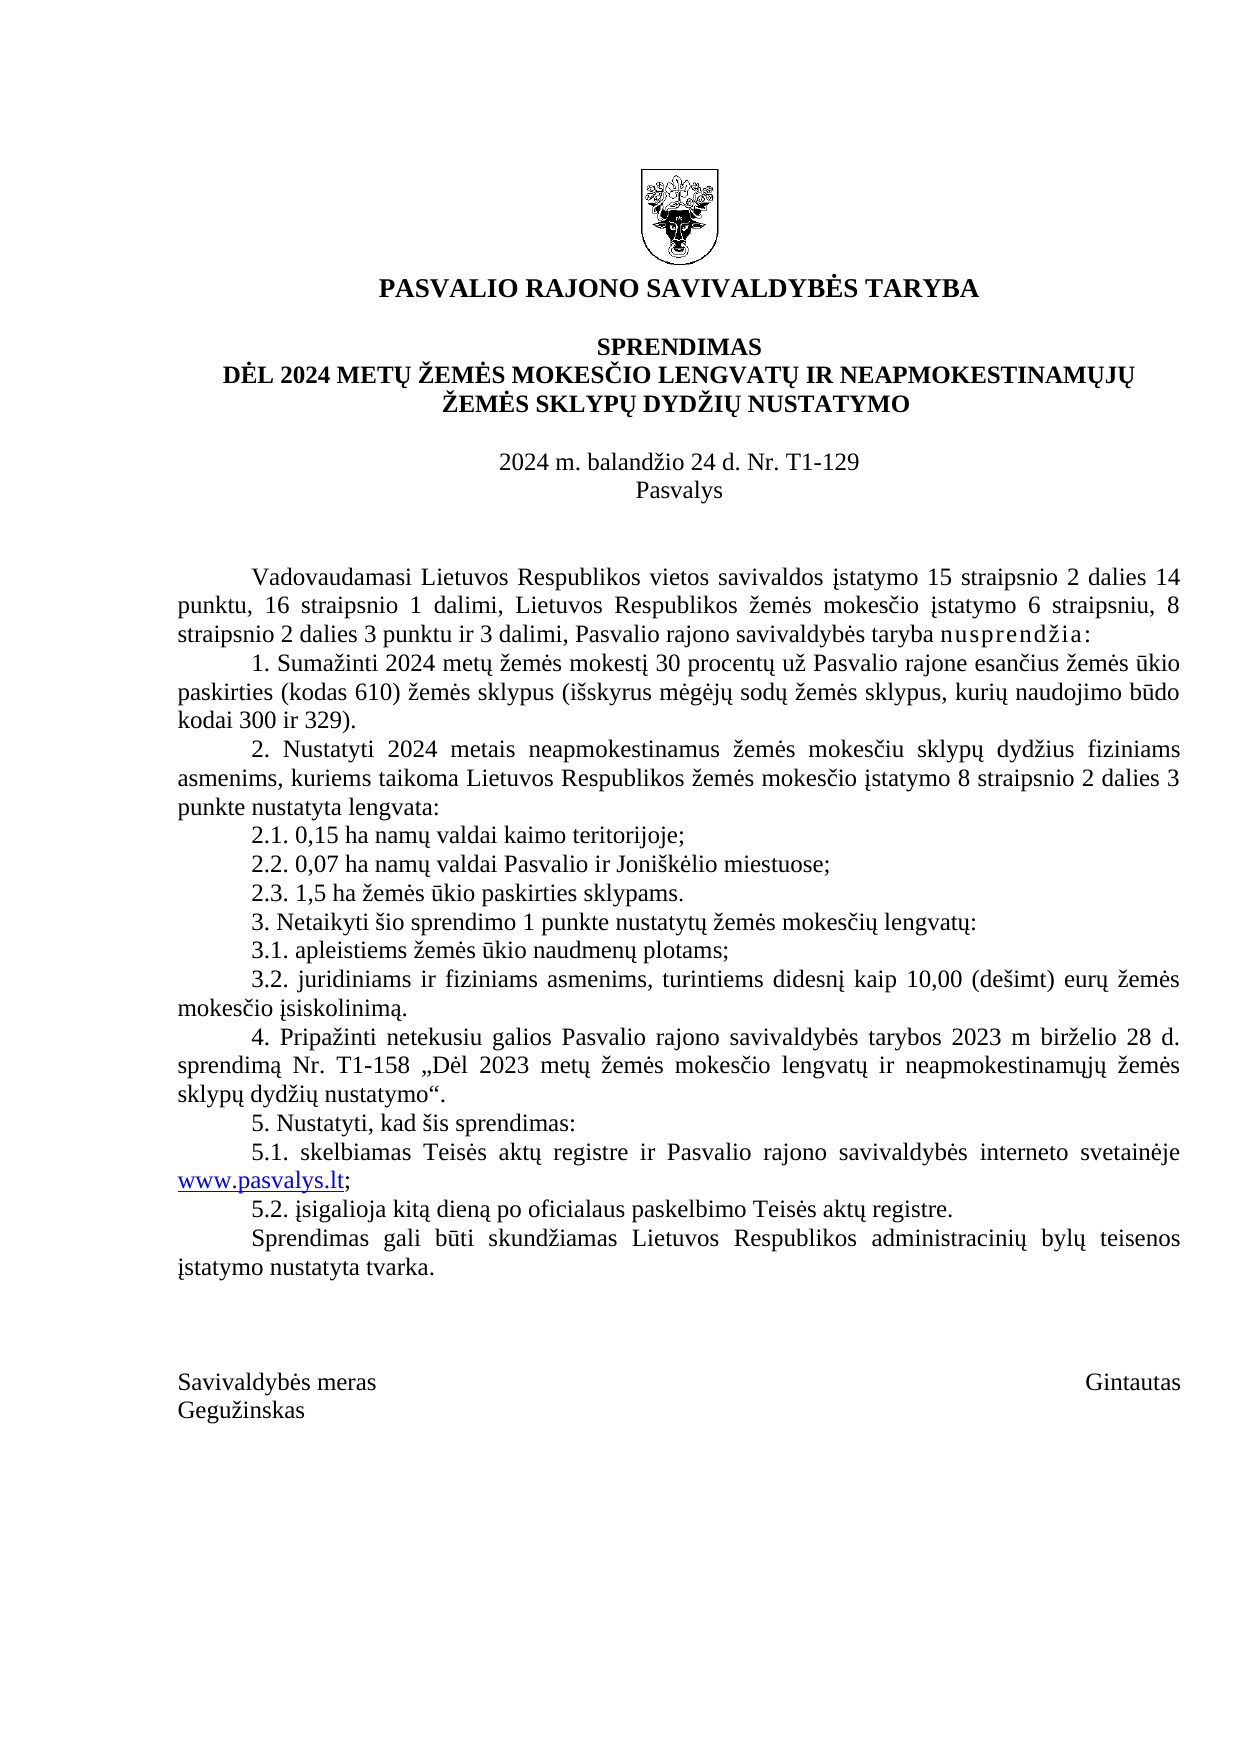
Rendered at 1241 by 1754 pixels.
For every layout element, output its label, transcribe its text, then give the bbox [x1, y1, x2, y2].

text 3.1. apleistiems žemės ūkio naudmenų plotams; [177, 936, 1181, 964]
text 2024 m. balandžio 24 d. Nr. T1-129 [177, 447, 1181, 476]
text 2.1. 0,15 ha namų valdai kaimo teritorijoje; [177, 821, 1181, 849]
text 5.1. skelbiamas Teisės aktų registre ir Pasvalio rajono savivaldybės interneto svetainėje www.pasvalys.lt; [177, 1137, 1181, 1194]
text Pasvalio rajono savivaldybės taryba [177, 272, 1181, 303]
text Vadovaudamasi Lietuvos Respublikos vietos savivaldos įstatymo 15 straipsnio 2 dalies 14 punktu, 16 straipsnio 1 dalimi, Lietuvos Respublikos žemės mokesčio įstatymo 6 straipsniu, 8 straipsnio 2 dalies 3 punktu ir 3 dalimi, Pasvalio rajono savivaldybės taryba nusprendžia: [177, 562, 1181, 648]
text Sprendimas [177, 332, 1181, 361]
text 4. Pripažinti netekusiu galios Pasvalio rajono savivaldybės tarybos 2023 m birželio 28 d. sprendimą Nr. T1-158 „Dėl 2023 metų žemės mokesčio lengvatų ir neapmokestinamųjų žemės sklypų dydžių nustatymo“. [177, 1022, 1181, 1108]
text 5. Nustatyti, kad šis sprendimas: [177, 1108, 1181, 1137]
text 3. Netaikyti šio sprendimo 1 punkte nustatytų žemės mokesčių lengvatų: [177, 907, 1181, 936]
text Pasvalys [177, 476, 1181, 504]
text Sprendimas gali būti skundžiamas Lietuvos Respublikos administracinių bylų teisenos įstatymo nustatyta tvarka. [177, 1223, 1181, 1281]
text Savivaldybės meras Gintautas Gegužinskas [177, 1367, 1181, 1424]
text 2.2. 0,07 ha namų valdai Pasvalio ir Joniškėlio miestuose; [177, 849, 1181, 878]
text 1. Sumažinti 2024 metų žemės mokestį 30 procentų už Pasvalio rajone esančius žemės ūkio paskirties (kodas 610) žemės sklypus (išskyrus mėgėjų sodų žemės sklypus, kurių naudojimo būdo kodai 300 ir 329). [177, 648, 1181, 734]
text 5.2. įsigalioja kitą dieną po oficialaus paskelbimo Teisės aktų registre. [177, 1194, 1181, 1223]
text Dėl 2024 metų žemės mokesčio lengvatų ir neapmokestinamųjų žemės sklypų dydžių nustatymo [177, 361, 1181, 418]
text 3.2. juridiniams ir fiziniams asmenims, turintiems didesnį kaip 10,00 (dešimt) eurų žemės mokesčio įsiskolinimą. [177, 964, 1181, 1022]
text 2.3. 1,5 ha žemės ūkio paskirties sklypams. [177, 878, 1181, 907]
text 2. Nustatyti 2024 metais neapmokestinamus žemės mokesčiu sklypų dydžius fiziniams asmenims, kuriems taikoma Lietuvos Respublikos žemės mokesčio įstatymo 8 straipsnio 2 dalies 3 punkte nustatyta lengvata: [177, 734, 1181, 821]
